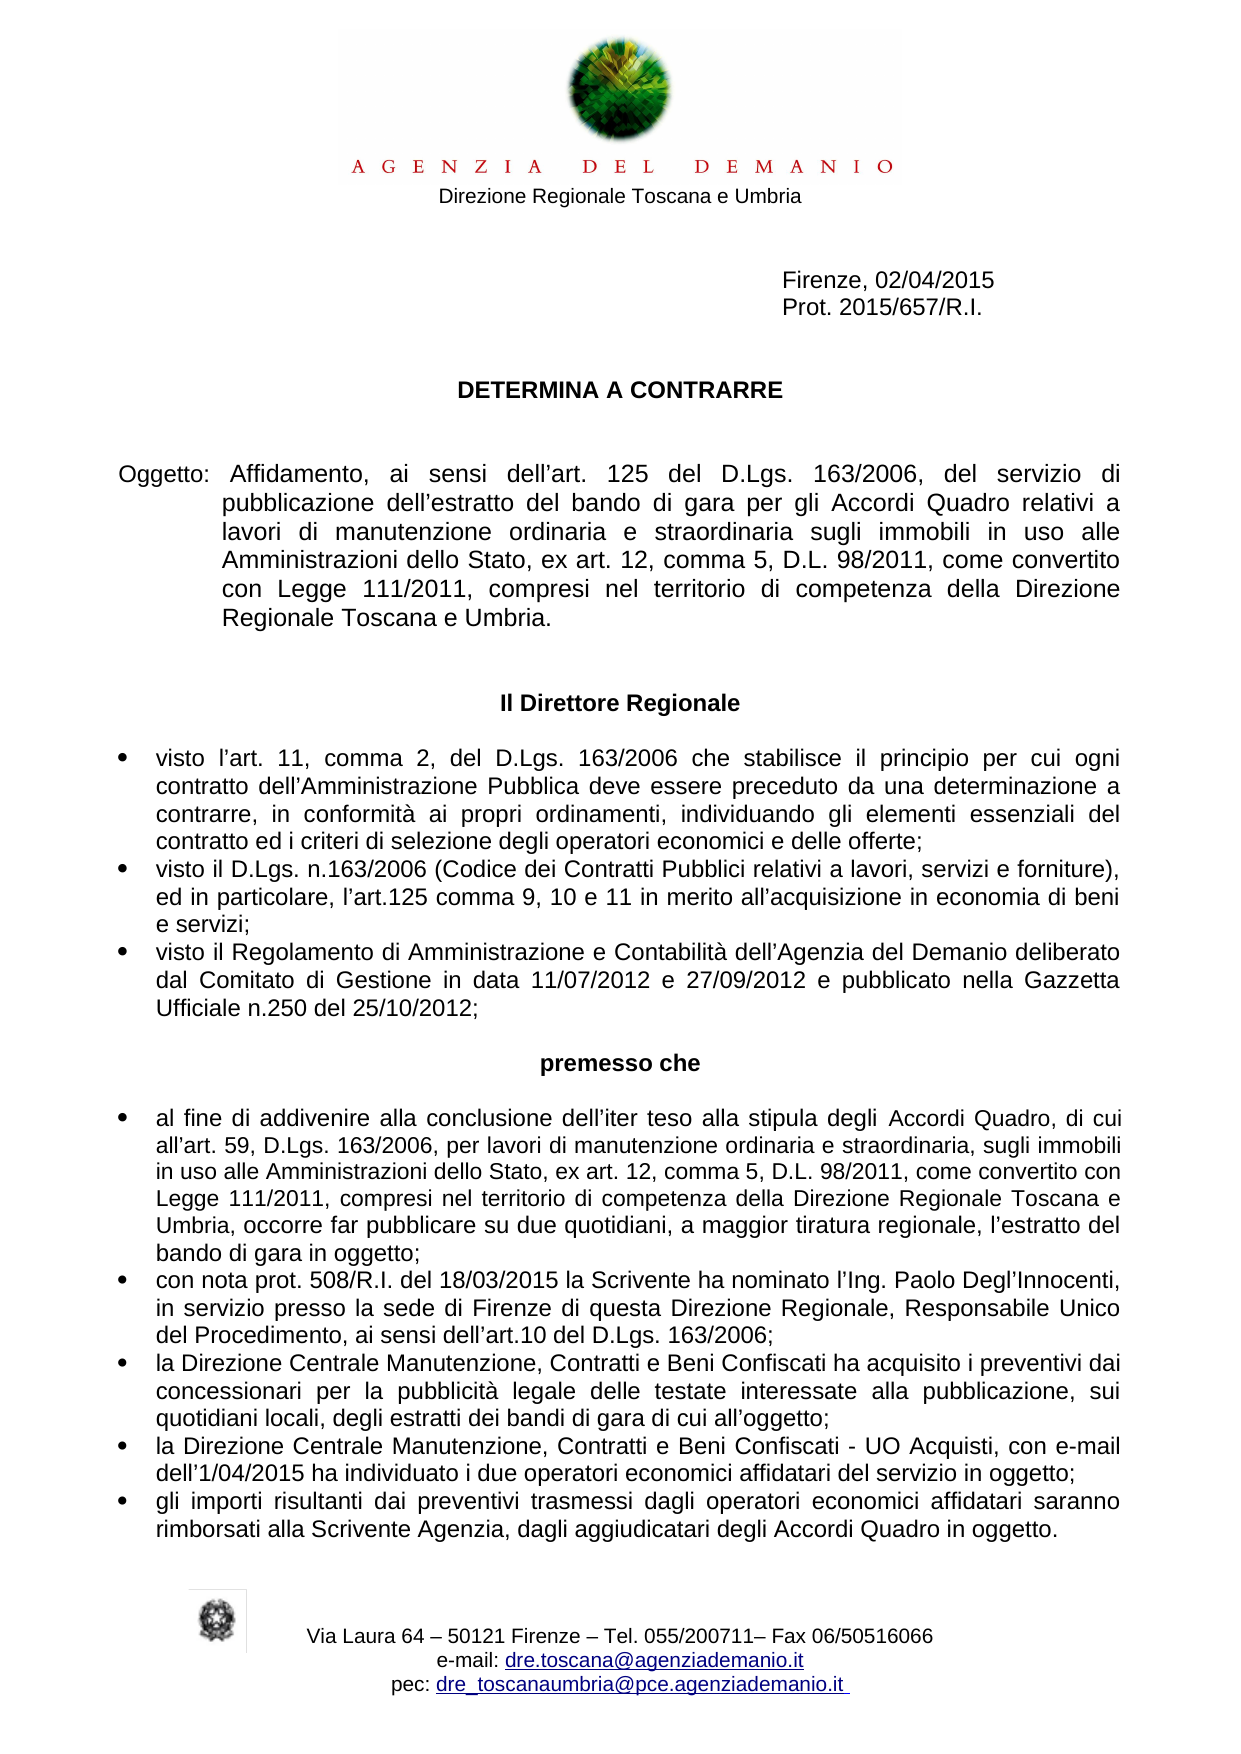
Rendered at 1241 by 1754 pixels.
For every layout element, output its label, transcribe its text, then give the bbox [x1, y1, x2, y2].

list visto il Regolamento di Amministrazione e Contabilità dell’Agenzia del Demanio deliberato dal Comitato di Gestione in data 11/07/2012 e 27/09/2012 e pubblicato nella Gazzetta Ufficiale n.250 del 25/10/2012; [118, 938, 1122, 1021]
list visto l’art. 11, comma 2, del D.Lgs. 163/2006 che stabilisce il principio per cui ogni contratto dell’Amministrazione Pubblica deve essere preceduto da una determinazione a contrarre, in conformità ai propri ordinamenti, individuando gli elementi essenziali del contratto ed i criteri di selezione degli operatori economici e delle offerte; [118, 744, 1122, 855]
list con nota prot. 508/R.I. del 18/03/2015 la Scrivente ha nominato l’Ing. Paolo Degl’Innocenti, in servizio presso la sede di Firenze di questa Direzione Regionale, Responsabile Unico del Procedimento, ai sensi dell’art.10 del D.Lgs. 163/2006; [118, 1266, 1122, 1349]
list al fine di addivenire alla conclusione dell’iter teso alla stipula degli Accordi Quadro, di cui all’art. 59, D.Lgs. 163/2006, per lavori di manutenzione ordinaria e straordinaria, sugli immobili in uso alle Amministrazioni dello Stato, ex art. 12, comma 5, D.L. 98/2011, come convertito con Legge 111/2011, compresi nel territorio di competenza della Direzione Regionale Toscana e Umbria, occorre far pubblicare su due quotidiani, a maggior tiratura regionale, l’estratto del bando di gara in oggetto; [118, 1104, 1122, 1266]
text Il Direttore Regionale [118, 689, 1122, 717]
text Oggetto: Affidamento, ai sensi dell’art. 125 del D.Lgs. 163/2006, del servizio di pubblicazione dell’estratto del bando di gara per gli Accordi Quadro relativi a lavori di manutenzione ordinaria e straordinaria sugli immobili in uso alle Amministrazioni dello Stato, ex art. 12, comma 5, D.L. 98/2011, come convertito con Legge 111/2011, compresi nel territorio di competenza della Direzione Regionale Toscana e Umbria. [118, 459, 1122, 631]
text DETERMINA A CONTRARRE [118, 376, 1122, 404]
list la Direzione Centrale Manutenzione, Contratti e Beni Confiscati - UO Acquisti, con e-mail dell’1/04/2015 ha individuato i due operatori economici affidatari del servizio in oggetto; [118, 1432, 1122, 1487]
list gli importi risultanti dai preventivi trasmessi dagli operatori economici affidatari saranno rimborsati alla Scrivente Agenzia, dagli aggiudicatari degli Accordi Quadro in oggetto. [118, 1487, 1122, 1542]
text Firenze, 02/04/2015 [782, 266, 1122, 293]
list visto il D.Lgs. n.163/2006 (Codice dei Contratti Pubblici relativi a lavori, servizi e forniture), ed in particolare, l’art.125 comma 9, 10 e 11 in merito all’acquisizione in economia di beni e servizi; [118, 855, 1122, 938]
text premesso che [118, 1049, 1122, 1076]
list la Direzione Centrale Manutenzione, Contratti e Beni Confiscati ha acquisito i preventivi dai concessionari per la pubblicità legale delle testate interessate alla pubblicazione, sui quotidiani locali, degli estratti dei bandi di gara di cui all’oggetto; [118, 1349, 1122, 1432]
text Prot. 2015/657/R.I. [782, 293, 1122, 321]
